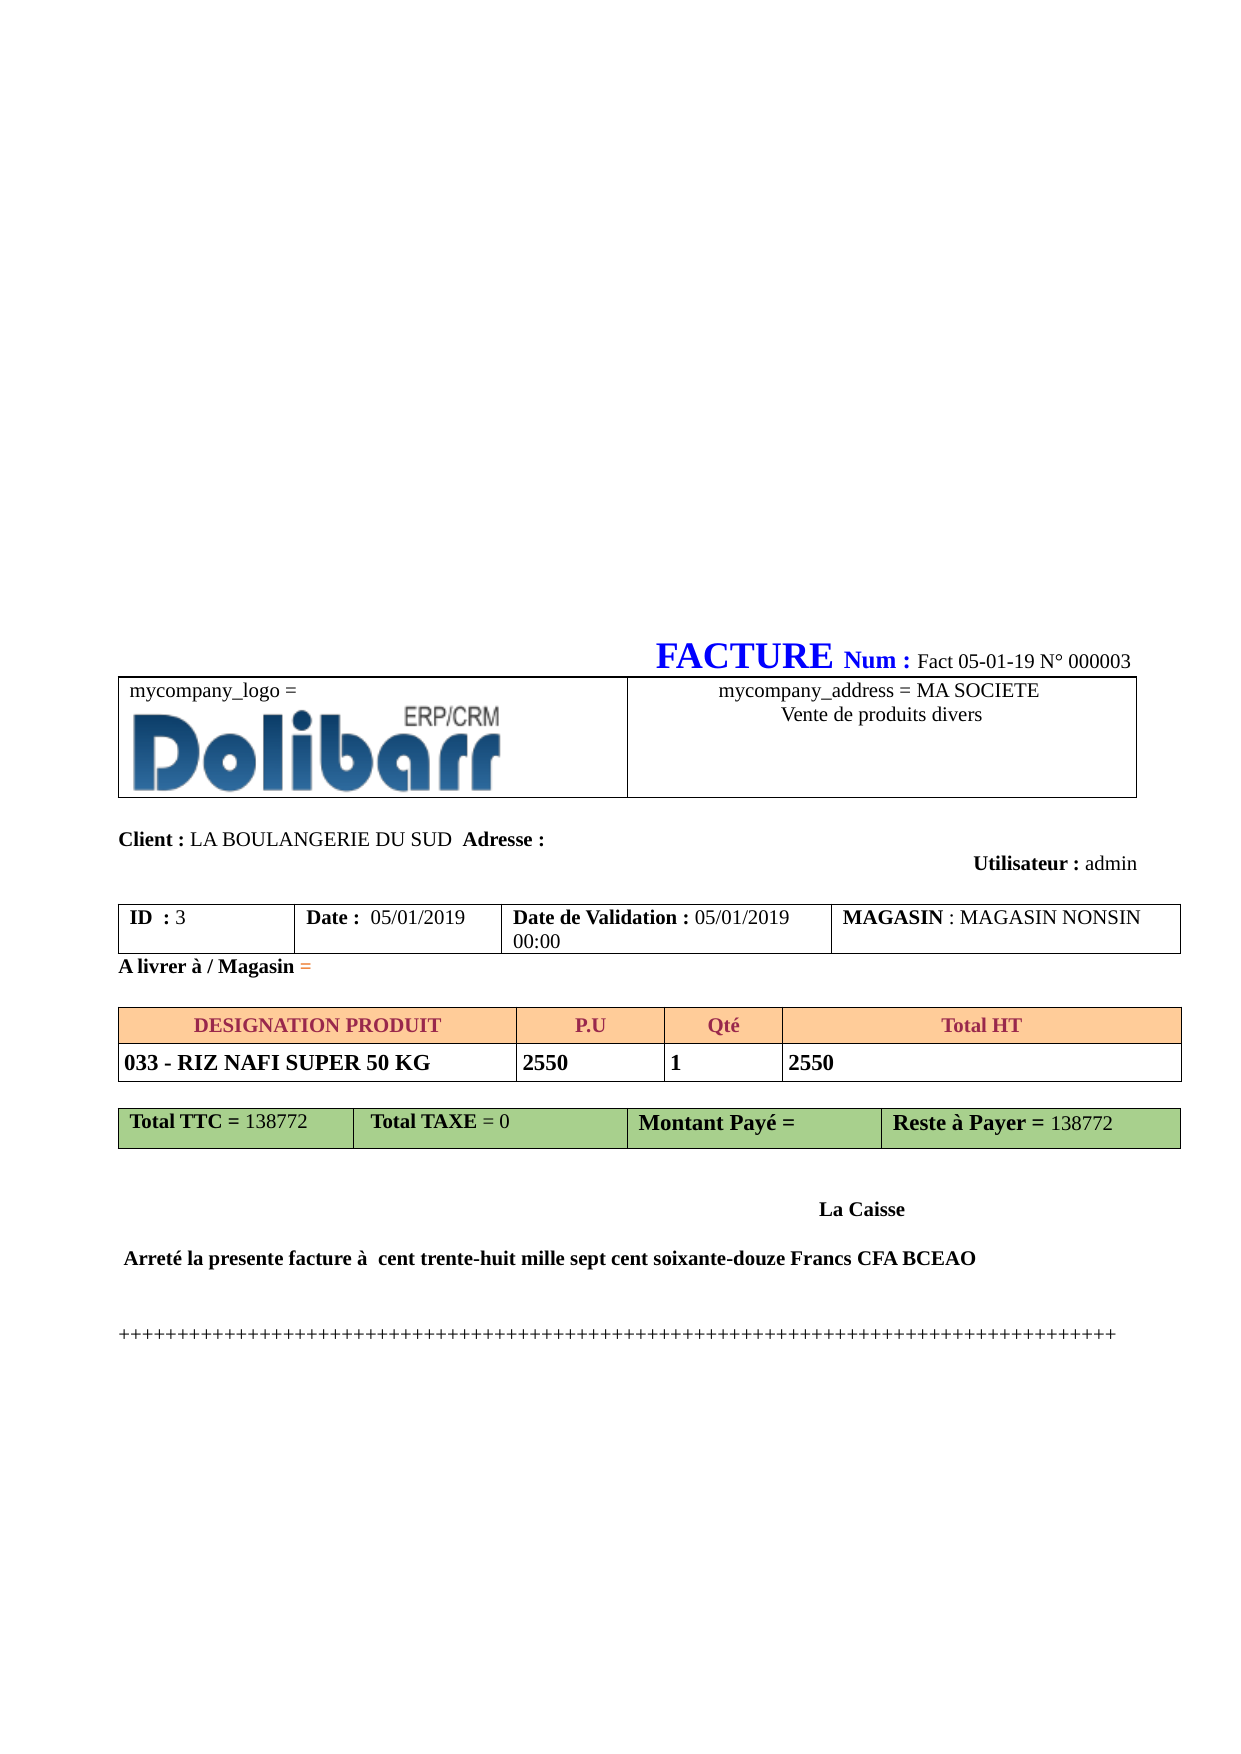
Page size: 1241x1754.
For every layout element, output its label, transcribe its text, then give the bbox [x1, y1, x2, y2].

table_header Montant Payé = [628, 1109, 881, 1148]
table_header Total HT [783, 1008, 1181, 1043]
table_cell 2550 [783, 1044, 1181, 1081]
table_header DESIGNATION PRODUIT [119, 1008, 516, 1043]
text Arreté la presente facture à cent trente-huit mille sept cent soixante-douze Francs CFA BCEAO [118, 1245, 1137, 1293]
text Utilisateur : admin [118, 851, 1137, 875]
table_header Date : 05/01/2019 [295, 905, 501, 953]
text +++++++++++++++++++++++++++++++++++++++++++++++++++++++++++++++++++++++++++++++++++++ [118, 1322, 1137, 1346]
table_header mycompany_address = MA SOCIETE Vente de produits divers [628, 678, 1136, 797]
table_cell 2550 [517, 1044, 664, 1081]
table_header P.U [517, 1008, 664, 1043]
table_cell 033 - RIZ NAFI SUPER 50 KG [119, 1044, 516, 1081]
table_header Reste à Payer = 138772 [882, 1109, 1180, 1148]
table_header Total TTC = 138772 [119, 1109, 353, 1148]
text La Caisse [118, 1197, 1137, 1221]
text Client : LA BOULANGERIE DU SUD Adresse : [118, 827, 1137, 851]
text A livrer à / Magasin = [118, 954, 1137, 978]
table_header MAGASIN : MAGASIN NONSIN [832, 905, 1180, 953]
text FACTURE Num : Fact 05-01-19 N° 000003 [118, 633, 1137, 676]
table_cell 1 [665, 1044, 782, 1081]
table_header Date de Validation : 05/01/2019 00:00 [502, 905, 831, 953]
table_header mycompany_logo = [119, 678, 627, 797]
table_header Total TAXE = 0 [354, 1109, 627, 1148]
table_header Qté [665, 1008, 782, 1043]
picture [129, 701, 505, 797]
table_header ID : 3 [119, 905, 294, 953]
